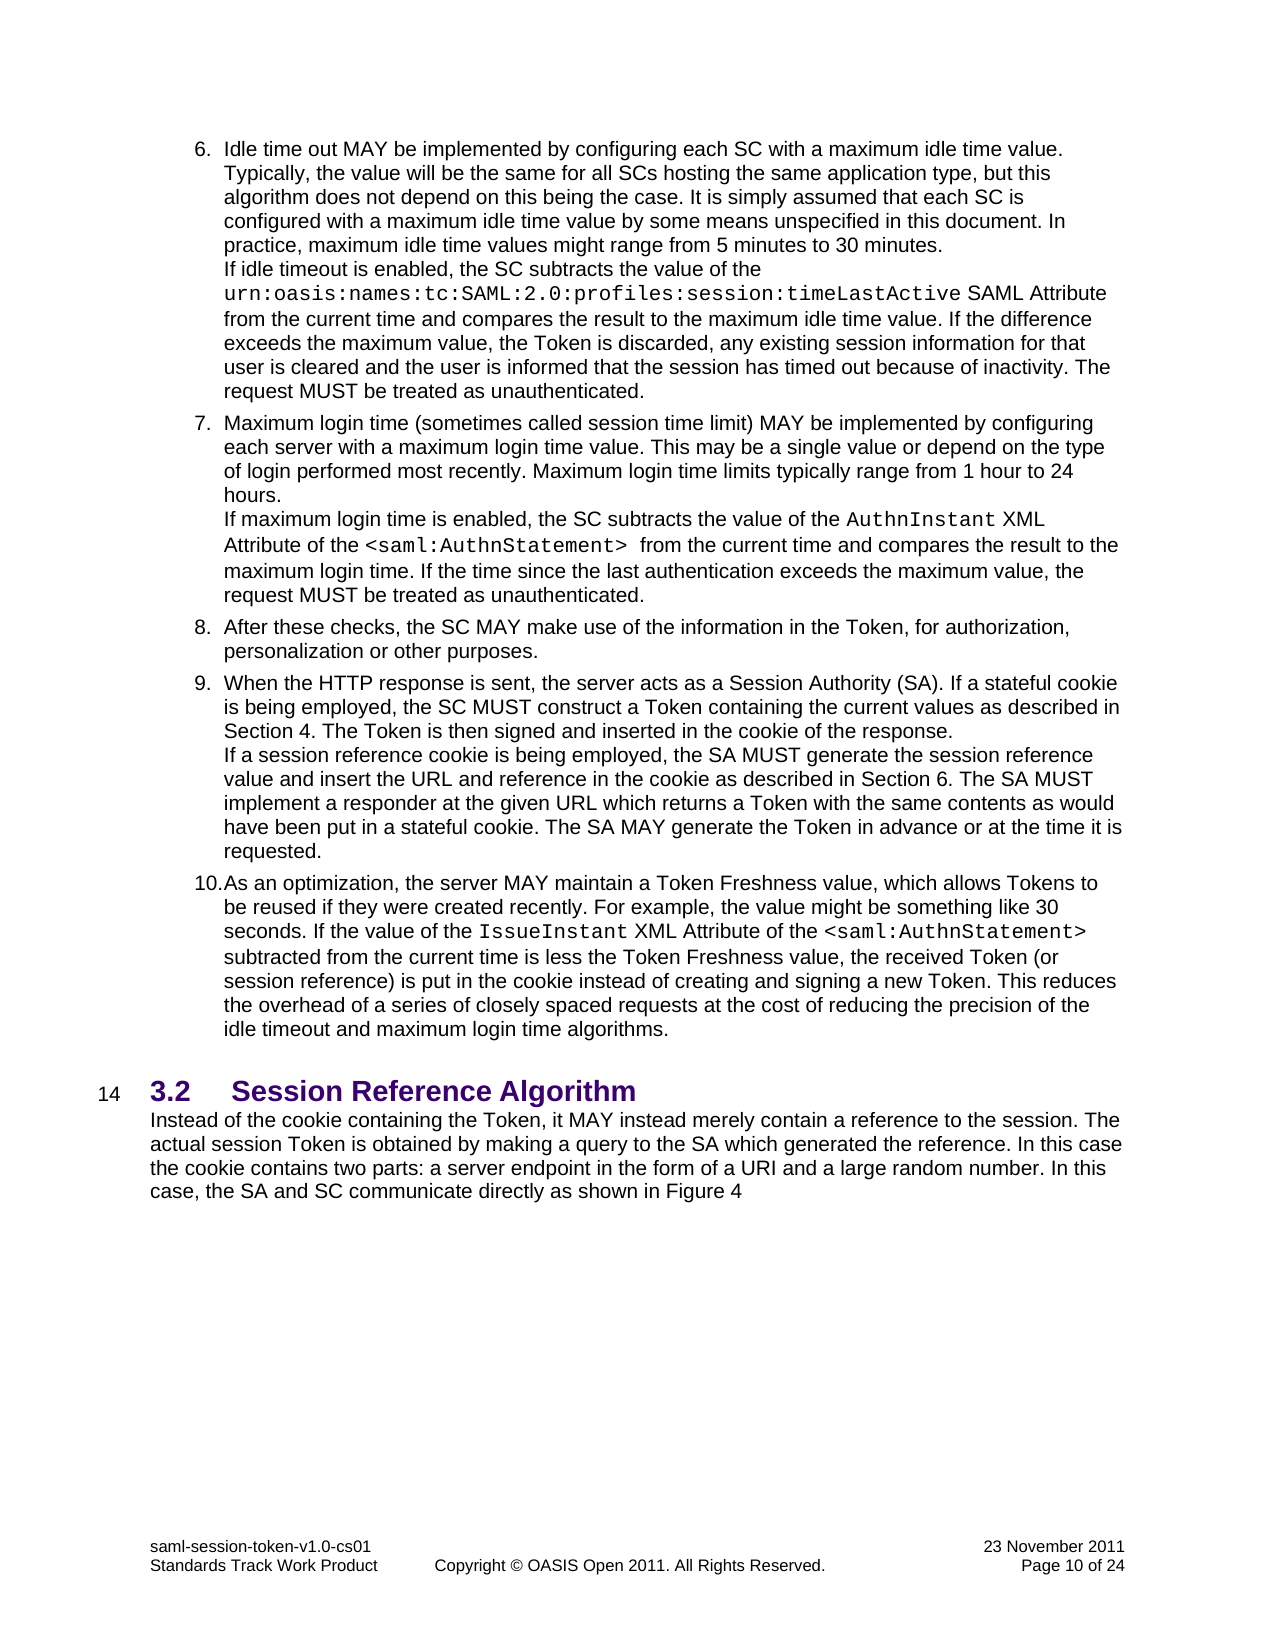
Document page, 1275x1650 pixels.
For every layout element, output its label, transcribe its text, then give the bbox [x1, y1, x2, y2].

text Instead of the cookie containing the Token, it MAY instead merely contain a reference to the session. The actual session Token is obtained by making a query to the SA which generated the reference. In this case the cookie contains two parts: a server endpoint in the form of a URI and a large random number. In this case, the SA and SC communicate directly as shown in Figure 4 [150, 1107, 1125, 1203]
list When the HTTP response is sent, the server acts as a Session Authority (SA). If a stateful cookie is being employed, the SC MUST construct a Token containing the current values as described in Section 4. The Token is then signed and inserted in the cookie of the response. If a session reference cookie is being employed, the SA MUST generate the session reference value and insert the URL and reference in the cookie as described in Section 6. The SA MUST implement a responder at the given URL which returns a Token with the same contents as would have been put in a stateful cookie. The SA MAY generate the Token in advance or at the time it is requested. [194, 671, 1125, 863]
subtitle Session Reference Algorithm [150, 1074, 1125, 1107]
list After these checks, the SC MAY make use of the information in the Token, for authorization, personalization or other purposes. [194, 615, 1125, 663]
list Maximum login time (sometimes called session time limit) MAY be implemented by configuring each server with a maximum login time value. This may be a single value or depend on the type of login performed most recently. Maximum login time limits typically range from 1 hour to 24 hours. If maximum login time is enabled, the SC subtracts the value of the AuthnInstant XML Attribute of the <saml:AuthnStatement> from the current time and compares the result to the maximum login time. If the time since the last authentication exceeds the maximum value, the request MUST be treated as unauthenticated. [194, 411, 1125, 606]
list As an optimization, the server MAY maintain a Token Freshness value, which allows Tokens to be reused if they were created recently. For example, the value might be something like 30 seconds. If the value of the IssueInstant XML Attribute of the <saml:AuthnStatement> subtracted from the current time is less the Token Freshness value, the received Token (or session reference) is put in the cookie instead of creating and signing a new Token. This reduces the overhead of a series of closely spaced requests at the cost of reducing the precision of the idle timeout and maximum login time algorithms. [194, 871, 1125, 1041]
list Idle time out MAY be implemented by configuring each SC with a maximum idle time value. Typically, the value will be the same for all SCs hosting the same application type, but this algorithm does not depend on this being the case. It is simply assumed that each SC is configured with a maximum idle time value by some means unspecified in this document. In practice, maximum idle time values might range from 5 minutes to 30 minutes. If idle timeout is enabled, the SC subtracts the value of the urn:oasis:names:tc:SAML:2.0:profiles:session:timeLastActive SAML Attribute from the current time and compares the result to the maximum idle time value. If the difference exceeds the maximum value, the Token is discarded, any existing session information for that user is cleared and the user is informed that the session has timed out because of inactivity. The request MUST be treated as unauthenticated. [194, 137, 1125, 403]
